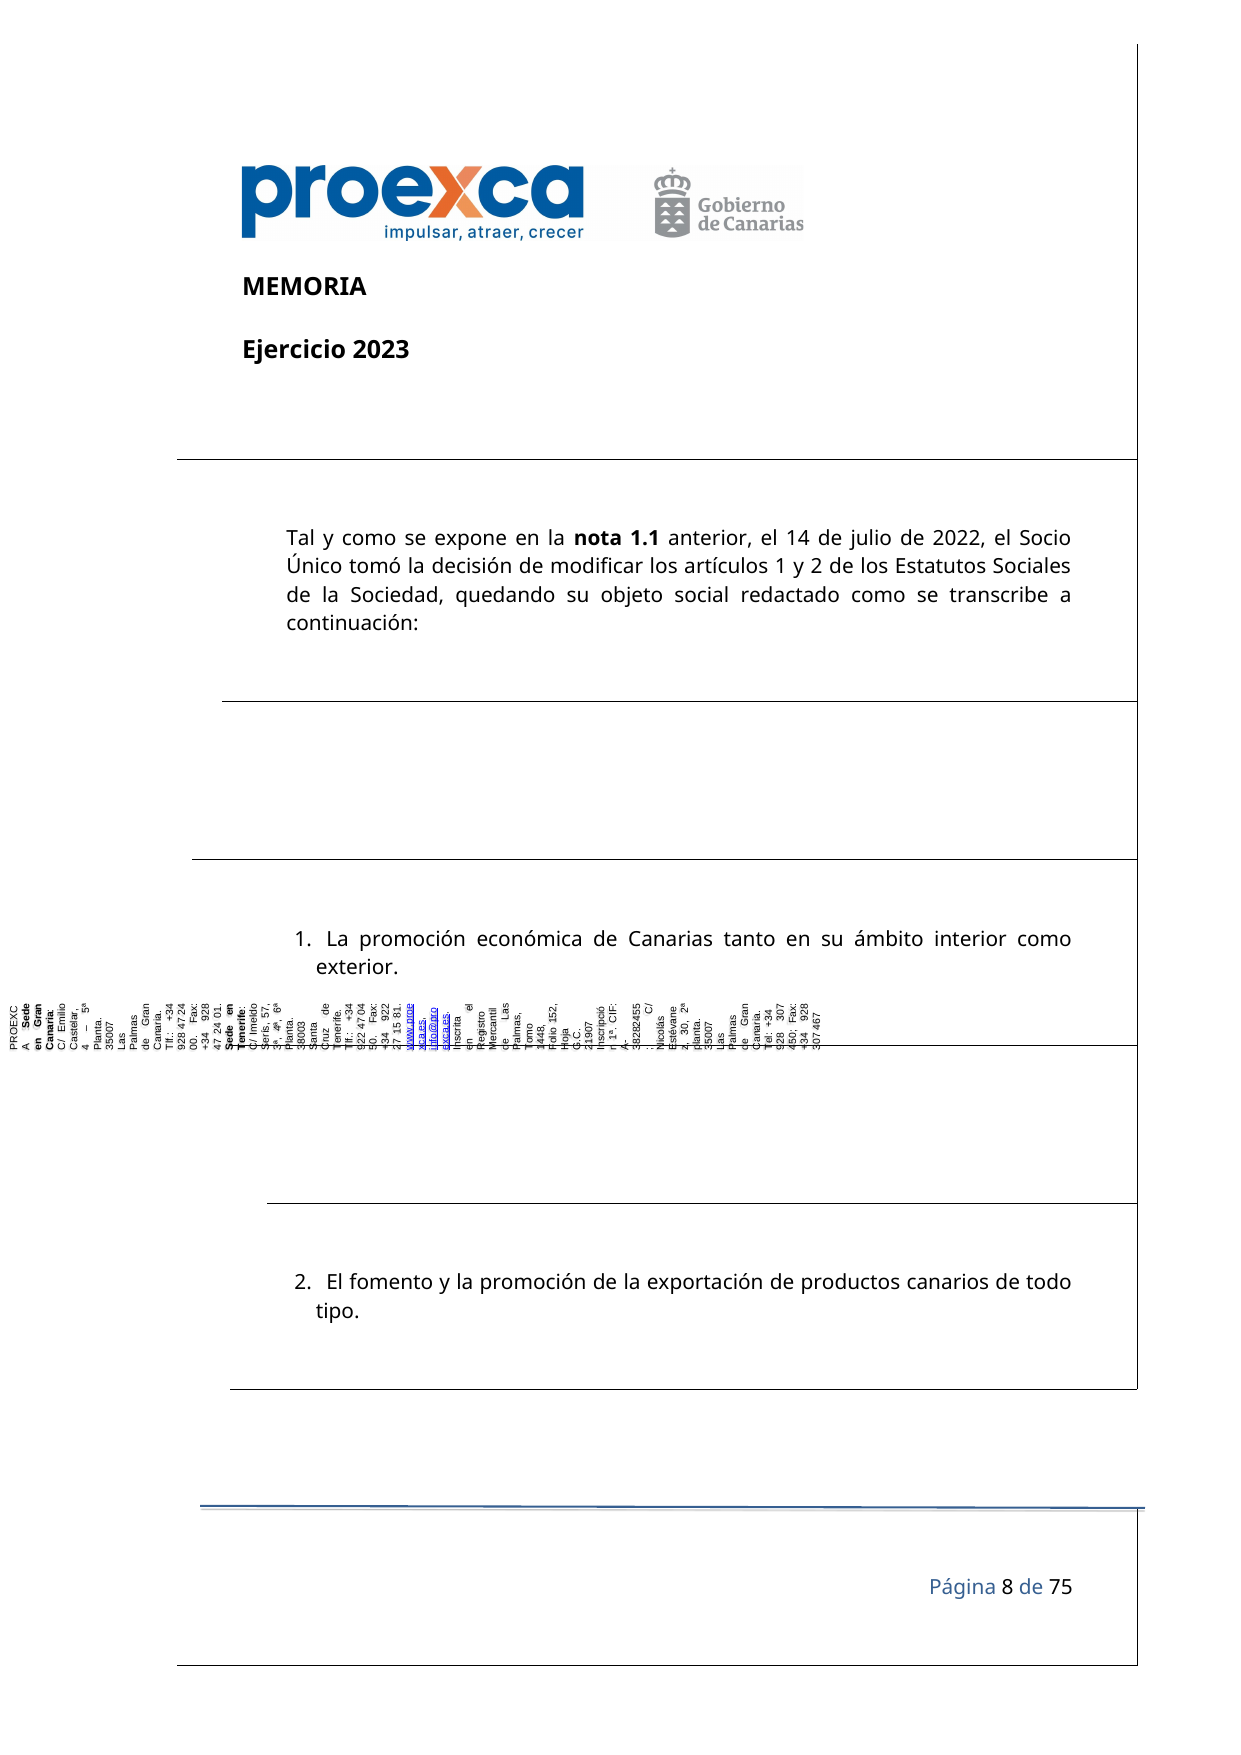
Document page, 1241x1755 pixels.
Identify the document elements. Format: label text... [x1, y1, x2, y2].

list El fomento y la promoción de la exportación de productos canarios de todo tipo. [229, 1203, 1137, 1389]
list La promoción económica de Canarias tanto en su ámbito interior como exterior. [229, 859, 1137, 1045]
text Tal y como se expone en la nota 1.1 anterior, el 14 de julio de 2022, el Socio Único tomó la decisión de modificar los artículos 1 y 2 de los Estatutos Sociales de la Sociedad, quedando su objeto social redactado como se transcribe a continuación: [222, 459, 1137, 701]
